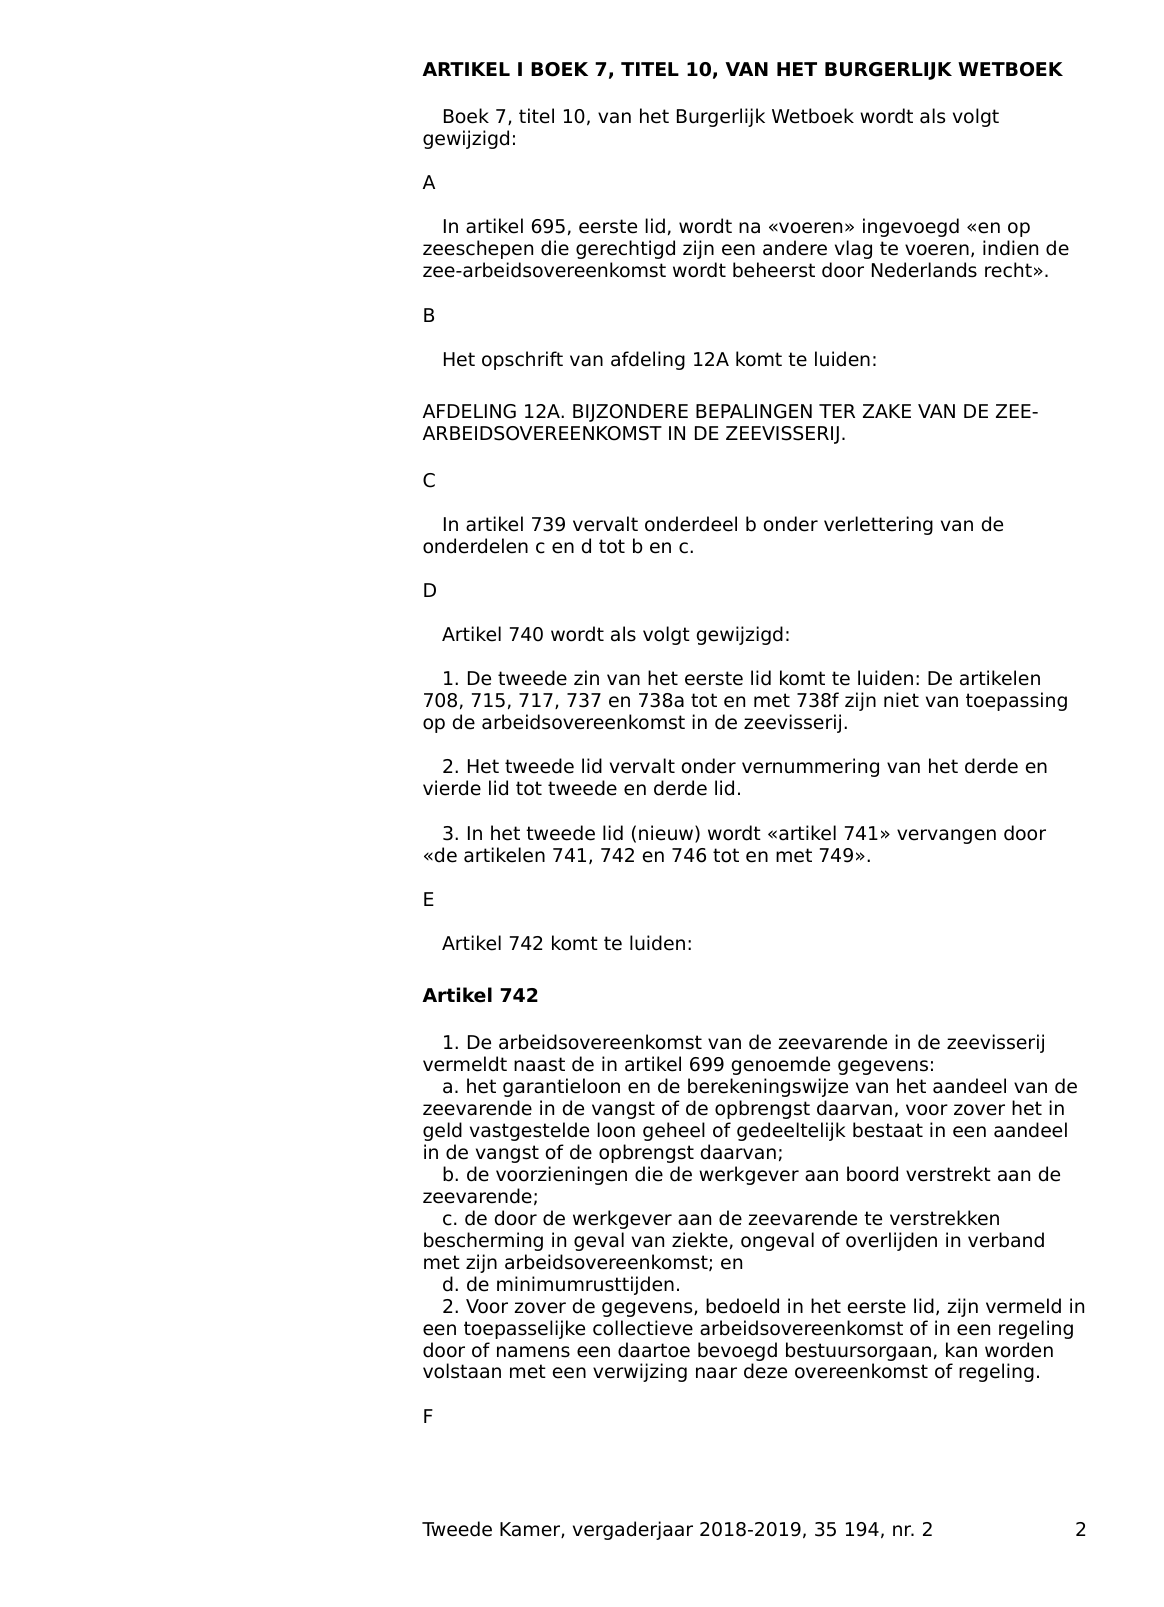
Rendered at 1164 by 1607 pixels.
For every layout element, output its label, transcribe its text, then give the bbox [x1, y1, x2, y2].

text D [422, 580, 1087, 602]
subtitle Artikel 742 [422, 985, 1087, 1007]
text C [422, 469, 1087, 492]
text Artikel 740 wordt als volgt gewijzigd: [422, 624, 1087, 646]
text In artikel 695, eerste lid, wordt na «voeren» ingevoegd «en op zeeschepen die gerechtigd zijn een andere vlag te voeren, indien de zee-arbeidsovereenkomst wordt beheerst door Nederlands recht». [422, 216, 1087, 282]
text B [422, 304, 1087, 326]
text c. de door de werkgever aan de zeevarende te verstrekken bescherming in geval van ziekte, ongeval of overlijden in verband met zijn arbeidsovereenkomst; en [422, 1208, 1087, 1273]
text b. de voorzieningen die de werkgever aan boord verstrekt aan de zeevarende; [422, 1164, 1087, 1208]
text d. de minimumrusttijden. [422, 1273, 1087, 1296]
subtitle AFDELING 12A. BIJZONDERE BEPALINGEN TER ZAKE VAN DE ZEE-ARBEIDSOVEREENKOMST IN DE ZEEVISSERIJ. [422, 401, 1087, 444]
text 1. De arbeidsovereenkomst van de zeevarende in de zeevisserij vermeldt naast de in artikel 699 genoemde gegevens: [422, 1032, 1087, 1076]
text 2. Het tweede lid vervalt onder vernummering van het derde en vierde lid tot tweede en derde lid. [422, 756, 1087, 800]
text In artikel 739 vervalt onderdeel b onder verlettering van de onderdelen c en d tot b en c. [422, 514, 1087, 558]
text E [422, 889, 1087, 911]
text Het opschrift van afdeling 12A komt te luiden: [422, 349, 1087, 371]
text A [422, 172, 1087, 194]
text F [422, 1406, 1087, 1428]
text 2. Voor zover de gegevens, bedoeld in het eerste lid, zijn vermeld in een toepasselijke collectieve arbeidsovereenkomst of in een regeling door of namens een daartoe bevoegd bestuursorgaan, kan worden volstaan met een verwijzing naar deze overeenkomst of regeling. [422, 1296, 1087, 1383]
text Artikel 742 komt te luiden: [422, 933, 1087, 955]
text a. het garantieloon en de berekeningswijze van het aandeel van de zeevarende in de vangst of de opbrengst daarvan, voor zover het in geld vastgestelde loon geheel of gedeeltelijk bestaat in een aandeel in de vangst of de opbrengst daarvan; [422, 1076, 1087, 1164]
subtitle ARTIKEL I BOEK 7, TITEL 10, VAN HET BURGERLIJK WETBOEK [422, 59, 1087, 81]
text 3. In het tweede lid (nieuw) wordt «artikel 741» vervangen door «de artikelen 741, 742 en 746 tot en met 749». [422, 822, 1087, 866]
text 1. De tweede zin van het eerste lid komt te luiden: De artikelen 708, 715, 717, 737 en 738a tot en met 738f zijn niet van toepassing op de arbeidsovereenkomst in de zeevisserij. [422, 668, 1087, 734]
text Boek 7, titel 10, van het Burgerlijk Wetboek wordt als volgt gewijzigd: [422, 106, 1087, 150]
